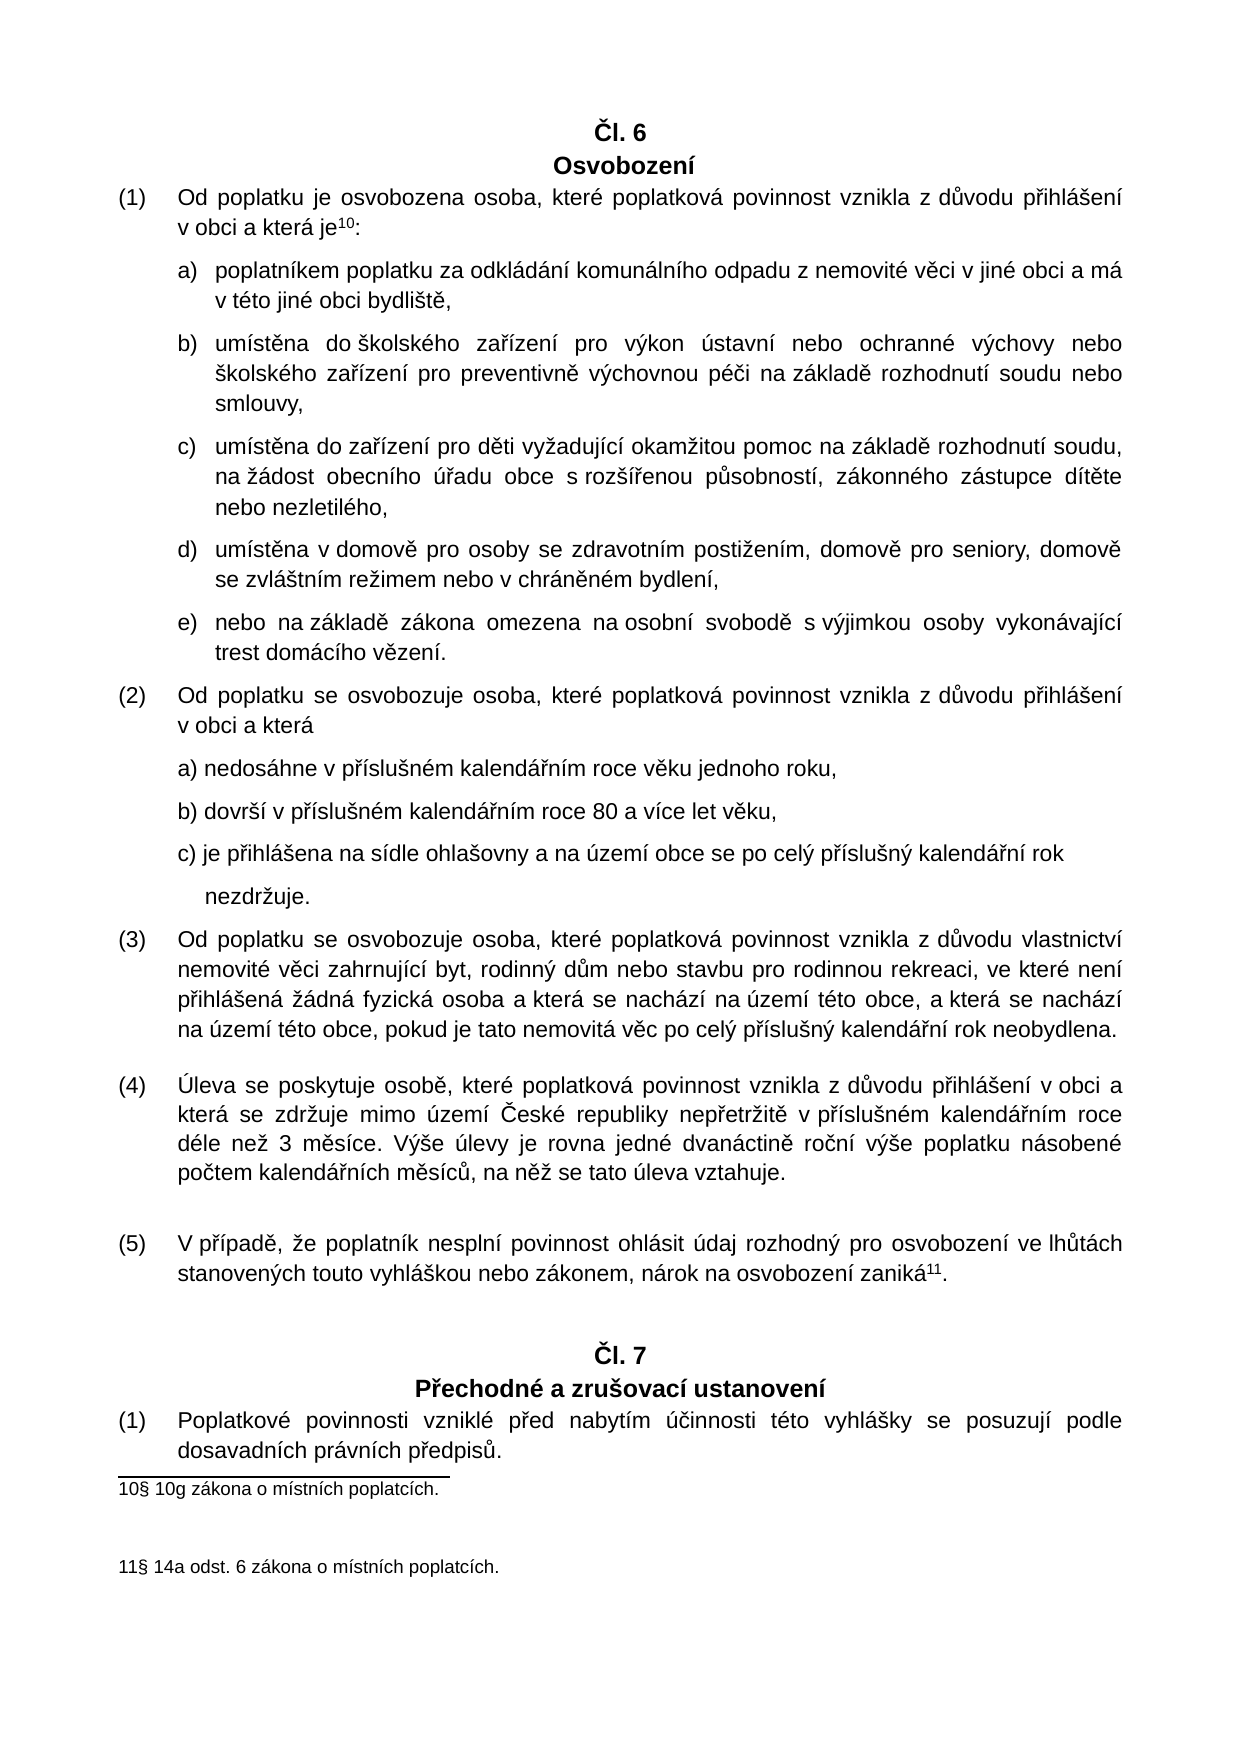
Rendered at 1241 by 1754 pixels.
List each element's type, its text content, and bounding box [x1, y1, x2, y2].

text nezdržuje. [118, 883, 1122, 909]
list umístěna v domově pro osoby se zdravotním postižením, domově pro seniory, domově se zvláštním režimem nebo v chráněném bydlení, [177, 536, 1122, 593]
subtitle Čl. 6 Osvobození [118, 118, 1122, 180]
list poplatníkem poplatku za odkládání komunálního odpadu z nemovité věci v jiné obci a má v této jiné obci bydliště, [177, 257, 1122, 314]
list Poplatkové povinnosti vzniklé před nabytím účinnosti této vyhlášky se posuzují podle dosavadních právních předpisů. [118, 1407, 1122, 1463]
list umístěna do zařízení pro děti vyžadující okamžitou pomoc na základě rozhodnutí soudu, na žádost obecního úřadu obce s rozšířenou působností, zákonného zástupce dítěte nebo nezletilého, [177, 433, 1122, 520]
text b) dovrší v příslušném kalendářním roce 80 a více let věku, [177, 798, 1122, 824]
list Úleva se poskytuje osobě, které poplatková povinnost vznikla z důvodu přihlášení v obci a která se zdržuje mimo území České republiky nepřetržitě v příslušném kalendářním roce déle než 3 měsíce. Výše úlevy je rovna jedné dvanáctině roční výše poplatku násobené počtem kalendářních měsíců, na něž se tato úleva vztahuje. [118, 1072, 1122, 1185]
text c) je přihlášena na sídle ohlašovny a na území obce se po celý příslušný kalendářní rok [177, 840, 1122, 867]
subtitle Čl. 7 Přechodné a zrušovací ustanovení [118, 1341, 1122, 1402]
text a) nedosáhne v příslušném kalendářním roce věku jednoho roku, [177, 755, 1122, 781]
list § 14a odst. 6 zákona o místních poplatcích. [118, 1556, 1122, 1578]
list § 10g zákona o místních poplatcích. [118, 1477, 1122, 1499]
list umístěna do školského zařízení pro výkon ústavní nebo ochranné výchovy nebo školského zařízení pro preventivně výchovnou péči na základě rozhodnutí soudu nebo smlouvy, [177, 330, 1122, 417]
list Od poplatku se osvobozuje osoba, které poplatková povinnost vznikla z důvodu přihlášení v obci a která [118, 682, 1122, 739]
list nebo na základě zákona omezena na osobní svobodě s výjimkou osoby vykonávající trest domácího vězení. [177, 609, 1122, 666]
list V případě, že poplatník nesplní povinnost ohlásit údaj rozhodný pro osvobození ve lhůtách stanovených touto vyhláškou nebo zákonem, nárok na osvobození zaniká. [118, 1230, 1122, 1287]
list Od poplatku je osvobozena osoba, které poplatková povinnost vznikla z důvodu přihlášení v obci a která je: [118, 184, 1122, 241]
list Od poplatku se osvobozuje osoba, které poplatková povinnost vznikla z důvodu vlastnictví nemovité věci zahrnující byt, rodinný dům nebo stavbu pro rodinnou rekreaci, ve které není přihlášená žádná fyzická osoba a která se nachází na území této obce, a která se nachází na území této obce, pokud je tato nemovitá věc po celý příslušný kalendářní rok neobydlena. [118, 926, 1122, 1043]
